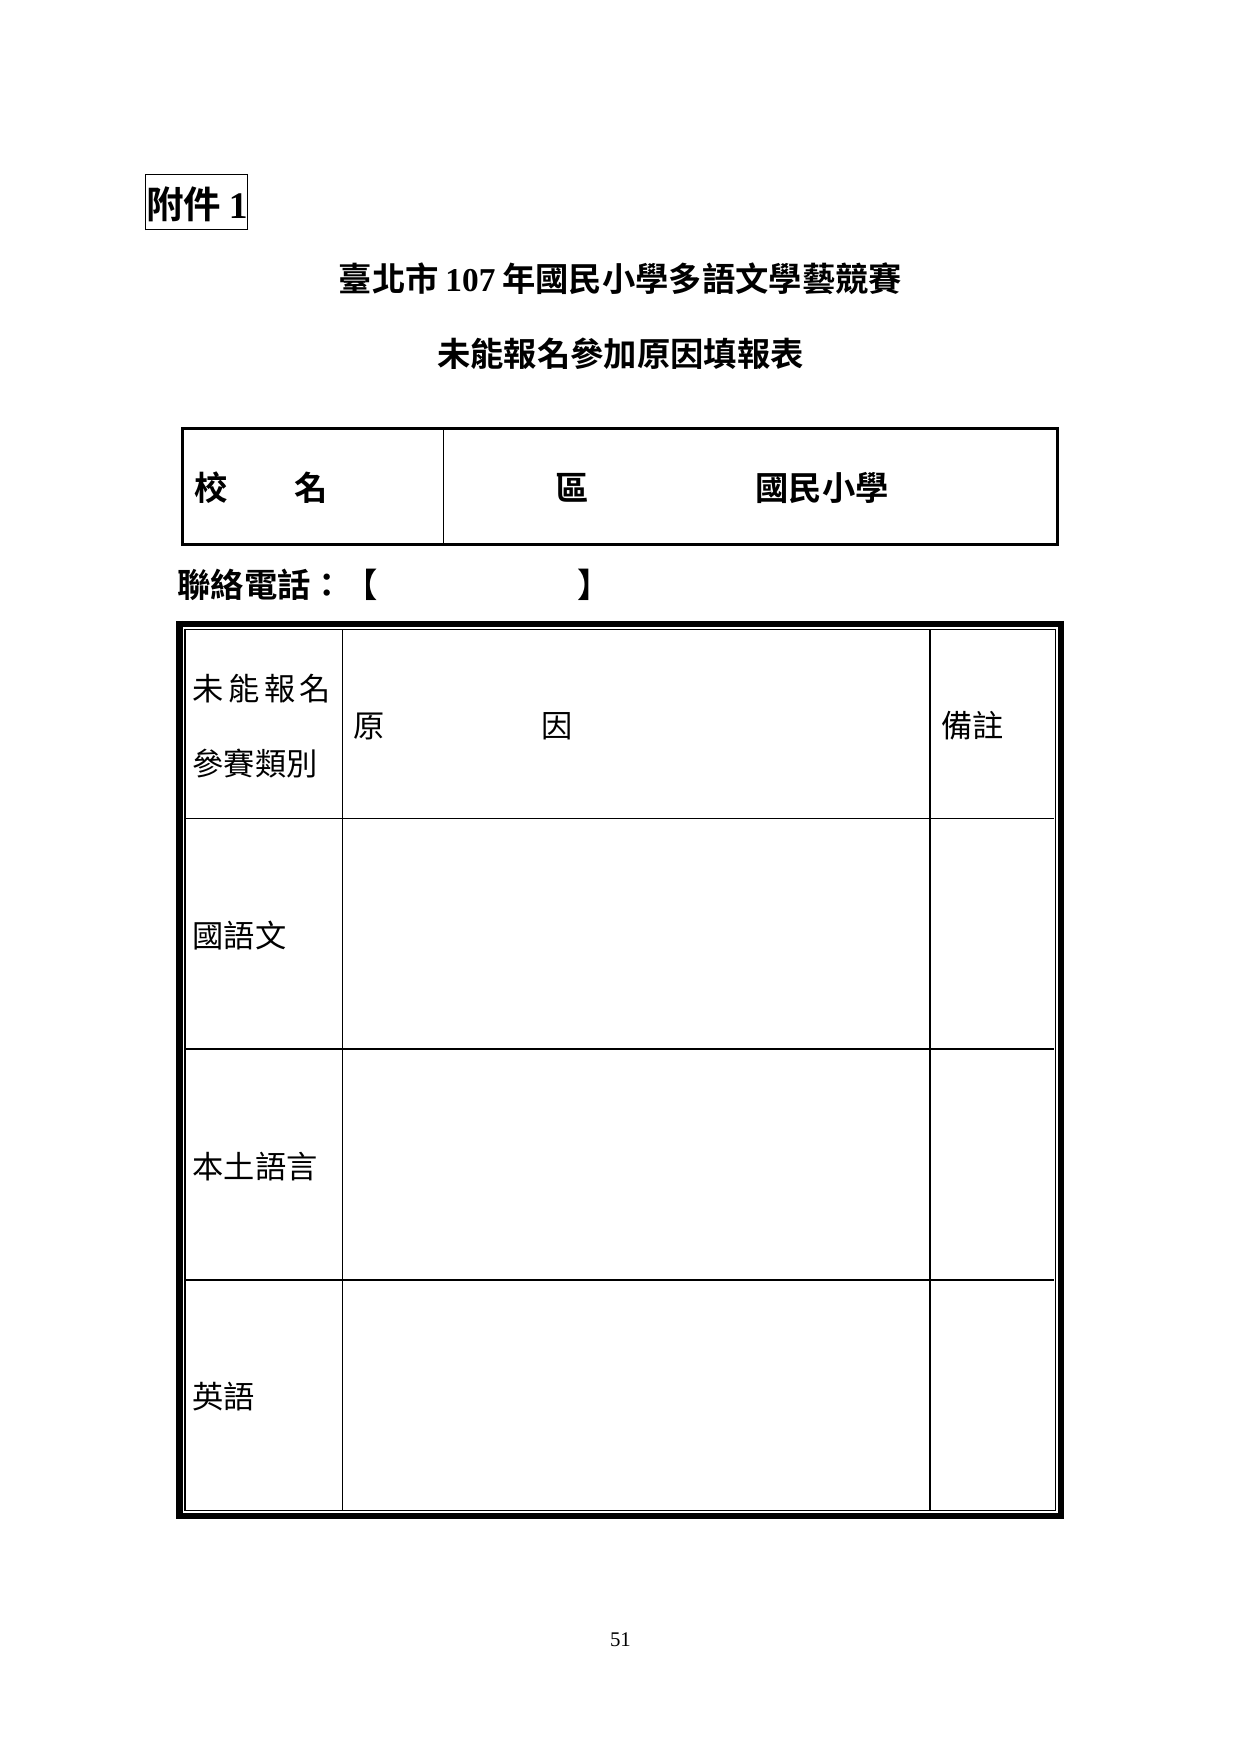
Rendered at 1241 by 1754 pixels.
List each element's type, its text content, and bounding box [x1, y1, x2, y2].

table_header 備註 [931, 630, 1055, 818]
table_cell 英語 [186, 1281, 342, 1510]
table_cell [931, 1048, 1055, 1279]
table_cell [931, 818, 1055, 1048]
table_cell [343, 1050, 929, 1279]
table_header 原 因 [343, 630, 929, 818]
text 附件1 [145, 164, 1122, 239]
table_cell 國語文 [186, 819, 342, 1048]
table_header 區 國民小學 [444, 430, 1056, 543]
table_cell [931, 1279, 1055, 1510]
text 聯絡電話：【 】 [118, 546, 1122, 621]
table_cell [343, 1281, 929, 1510]
text 未能報名參加原因填報表 [118, 314, 1122, 389]
table_header 校 名 [184, 430, 443, 543]
table_header 未能報名參賽類別 [186, 630, 342, 818]
table_cell [343, 819, 929, 1048]
text 臺北市107年國民小學多語文學藝競賽 [118, 239, 1122, 314]
table_cell 本土語言 [186, 1050, 342, 1279]
